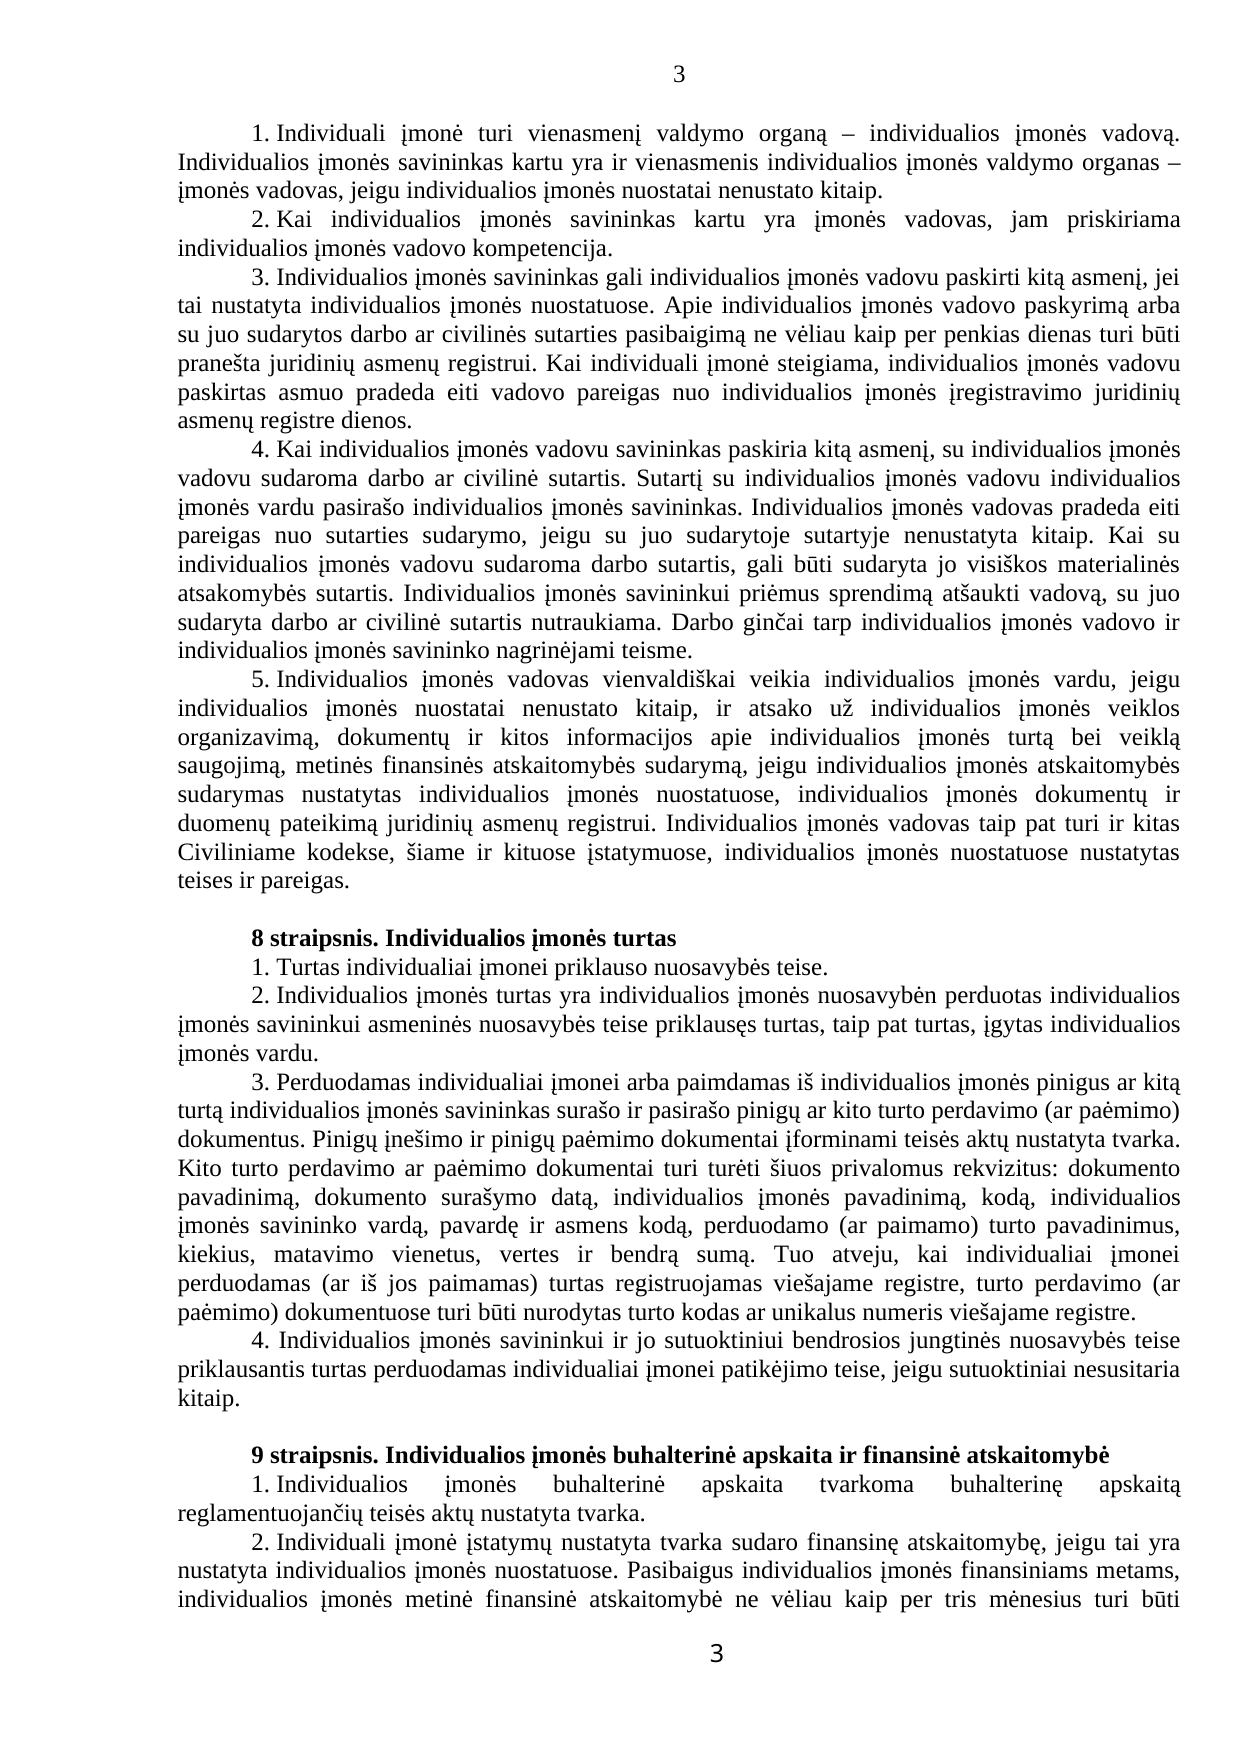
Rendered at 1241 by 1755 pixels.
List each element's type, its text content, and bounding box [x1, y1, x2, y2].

text 2. Individuali įmonė įstatymų nustatyta tvarka sudaro finansinę atskaitomybę, jeigu tai yra nustatyta individualios įmonės nuostatuose. Pasibaigus individualios įmonės finansiniams metams, individualios įmonės metinė finansinė atskaitomybė ne vėliau kaip per tris mėnesius turi būti [177, 1527, 1181, 1613]
text 4. Kai individualios įmonės vadovu savininkas paskiria kitą asmenį, su individualios įmonės vadovu sudaroma darbo ar civilinė sutartis. Sutartį su individualios įmonės vadovu individualios įmonės vardu pasirašo individualios įmonės savininkas. Individualios įmonės vadovas pradeda eiti pareigas nuo sutarties sudarymo, jeigu su juo sudarytoje sutartyje nenustatyta kitaip. Kai su individualios įmonės vadovu sudaroma darbo sutartis, gali būti sudaryta jo visiškos materialinės atsakomybės sutartis. Individualios įmonės savininkui priėmus sprendimą atšaukti vadovą, su juo sudaryta darbo ar civilinė sutartis nutraukiama. Darbo ginčai tarp individualios įmonės vadovo ir individualios įmonės savininko nagrinėjami teisme. [177, 434, 1181, 664]
text 1. Individuali įmonė turi vienasmenį valdymo organą – individualios įmonės vadovą. Individualios įmonės savininkas kartu yra ir vienasmenis individualios įmonės valdymo organas – įmonės vadovas, jeigu individualios įmonės nuostatai nenustato kitaip. [177, 118, 1181, 204]
text 2. Kai individualios įmonės savininkas kartu yra įmonės vadovas, jam priskiriama individualios įmonės vadovo kompetencija. [177, 204, 1181, 262]
text 3. Individualios įmonės savininkas gali individualios įmonės vadovu paskirti kitą asmenį, jei tai nustatyta individualios įmonės nuostatuose. Apie individualios įmonės vadovo paskyrimą arba su juo sudarytos darbo ar civilinės sutarties pasibaigimą ne vėliau kaip per penkias dienas turi būti pranešta juridinių asmenų registrui. Kai individuali įmonė steigiama, individualios įmonės vadovu paskirtas asmuo pradeda eiti vadovo pareigas nuo individualios įmonės įregistravimo juridinių asmenų registre dienos. [177, 262, 1181, 434]
text 9 straipsnis. Individualios įmonės buhalterinė apskaita ir finansinė atskaitomybė [177, 1441, 1181, 1469]
text 2. Individualios įmonės turtas yra individualios įmonės nuosavybėn perduotas individualios įmonės savininkui asmeninės nuosavybės teise priklausęs turtas, taip pat turtas, įgytas individualios įmonės vardu. [177, 981, 1181, 1067]
text 8 straipsnis. Individualios įmonės turtas [177, 923, 1181, 952]
text 1. Turtas individualiai įmonei priklauso nuosavybės teise. [177, 952, 1181, 981]
text 4. Individualios įmonės savininkui ir jo sutuoktiniui bendrosios jungtinės nuosavybės teise priklausantis turtas perduodamas individualiai įmonei patikėjimo teise, jeigu sutuoktiniai nesusitaria kitaip. [177, 1326, 1181, 1412]
text 3. Perduodamas individualiai įmonei arba paimdamas iš individualios įmonės pinigus ar kitą turtą individualios įmonės savininkas surašo ir pasirašo pinigų ar kito turto perdavimo (ar paėmimo) dokumentus. Pinigų įnešimo ir pinigų paėmimo dokumentai įforminami teisės aktų nustatyta tvarka. Kito turto perdavimo ar paėmimo dokumentai turi turėti šiuos privalomus rekvizitus: dokumento pavadinimą, dokumento surašymo datą, individualios įmonės pavadinimą, kodą, individualios įmonės savininko vardą, pavardę ir asmens kodą, perduodamo (ar paimamo) turto pavadinimus, kiekius, matavimo vienetus, vertes ir bendrą sumą. Tuo atveju, kai individualiai įmonei perduodamas (ar iš jos paimamas) turtas registruojamas viešajame registre, turto perdavimo (ar paėmimo) dokumentuose turi būti nurodytas turto kodas ar unikalus numeris viešajame registre. [177, 1067, 1181, 1326]
text 1. Individualios įmonės buhalterinė apskaita tvarkoma buhalterinę apskaitą reglamentuojančių teisės aktų nustatyta tvarka. [177, 1469, 1181, 1527]
text 5. Individualios įmonės vadovas vienvaldiškai veikia individualios įmonės vardu, jeigu individualios įmonės nuostatai nenustato kitaip, ir atsako už individualios įmonės veiklos organizavimą, dokumentų ir kitos informacijos apie individualios įmonės turtą bei veiklą saugojimą, metinės finansinės atskaitomybės sudarymą, jeigu individualios įmonės atskaitomybės sudarymas nustatytas individualios įmonės nuostatuose, individualios įmonės dokumentų ir duomenų pateikimą juridinių asmenų registrui. Individualios įmonės vadovas taip pat turi ir kitas Civiliniame kodekse, šiame ir kituose įstatymuose, individualios įmonės nuostatuose nustatytas teises ir pareigas. [177, 664, 1181, 894]
